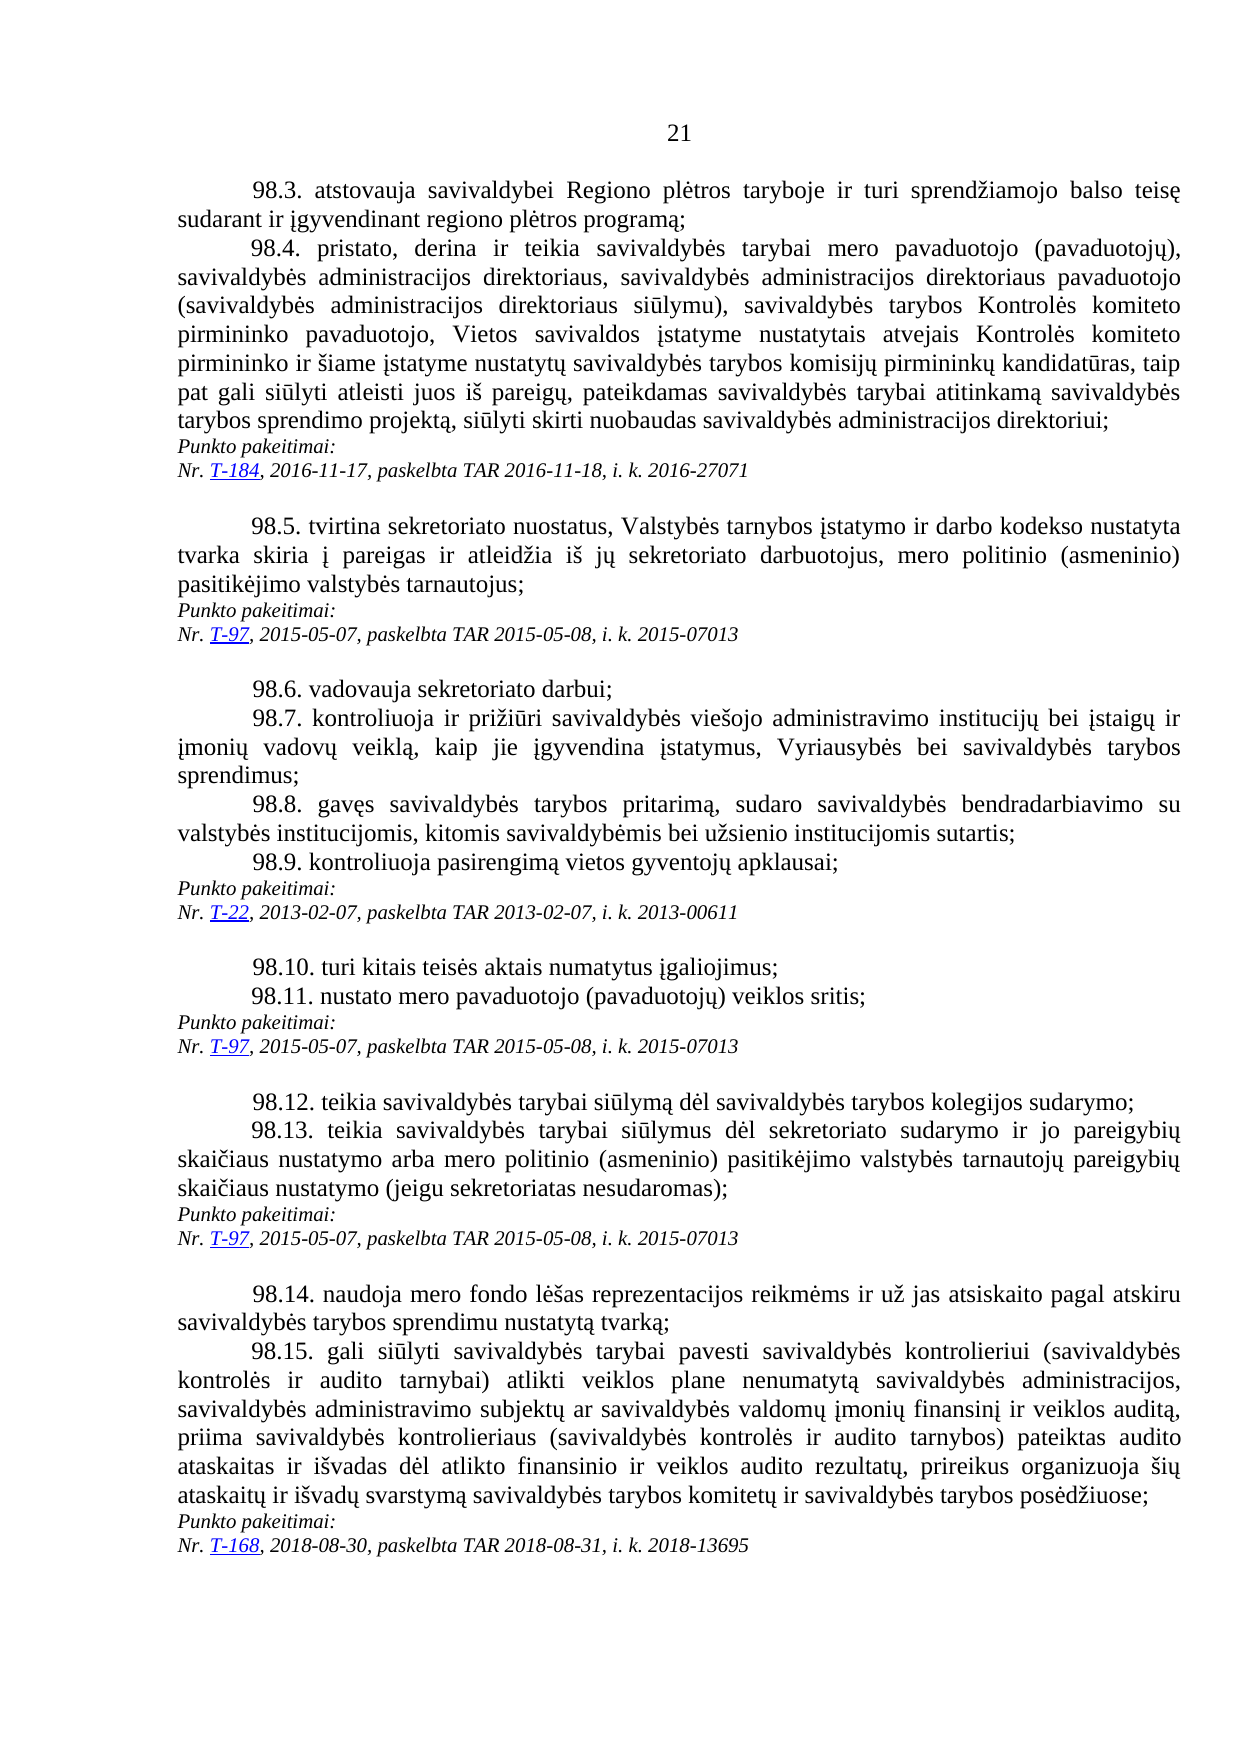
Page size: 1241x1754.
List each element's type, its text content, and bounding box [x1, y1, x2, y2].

text Nr. T-184, 2016-11-17, paskelbta TAR 2016-11-18, i. k. 2016-27071 [177, 458, 1181, 482]
text 98.13. teikia savivaldybės tarybai siūlymus dėl sekretoriato sudarymo ir jo pareigybių skaičiaus nustatymo arba mero politinio (asmeninio) pasitikėjimo valstybės tarnautojų pareigybių skaičiaus nustatymo (jeigu sekretoriatas nesudaromas); [177, 1116, 1181, 1202]
text 98.8. gavęs savivaldybės tarybos pritarimą, sudaro savivaldybės bendradarbiavimo su valstybės institucijomis, kitomis savivaldybėmis bei užsienio institucijomis sutartis; [177, 789, 1181, 847]
text 98.4. pristato, derina ir teikia savivaldybės tarybai mero pavaduotojo (pavaduotojų), savivaldybės administracijos direktoriaus, savivaldybės administracijos direktoriaus pavaduotojo (savivaldybės administracijos direktoriaus siūlymu), savivaldybės tarybos Kontrolės komiteto pirmininko pavaduotojo, Vietos savivaldos įstatyme nustatytais atvejais Kontrolės komiteto pirmininko ir šiame įstatyme nustatytų savivaldybės tarybos komisijų pirmininkų kandidatūras, taip pat gali siūlyti atleisti juos iš pareigų, pateikdamas savivaldybės tarybai atitinkamą savivaldybės tarybos sprendimo projektą, siūlyti skirti nuobaudas savivaldybės administracijos direktoriui; [177, 233, 1181, 434]
text 98.5. tvirtina sekretoriato nuostatus, Valstybės tarnybos įstatymo ir darbo kodekso nustatyta tvarka skiria į pareigas ir atleidžia iš jų sekretoriato darbuotojus, mero politinio (asmeninio) pasitikėjimo valstybės tarnautojus; [177, 511, 1181, 597]
text Punkto pakeitimai: [177, 434, 1181, 458]
text Punkto pakeitimai: [177, 1010, 1181, 1034]
text 98.15. gali siūlyti savivaldybės tarybai pavesti savivaldybės kontrolieriui (savivaldybės kontrolės ir audito tarnybai) atlikti veiklos plane nenumatytą savivaldybės administracijos, savivaldybės administravimo subjektų ar savivaldybės valdomų įmonių finansinį ir veiklos auditą, priima savivaldybės kontrolieriaus (savivaldybės kontrolės ir audito tarnybos) pateiktas audito ataskaitas ir išvadas dėl atlikto finansinio ir veiklos audito rezultatų, prireikus organizuoja šių ataskaitų ir išvadų svarstymą savivaldybės tarybos komitetų ir savivaldybės tarybos posėdžiuose; [177, 1336, 1181, 1509]
text 98.14. naudoja mero fondo lėšas reprezentacijos reikmėms ir už jas atsiskaito pagal atskiru savivaldybės tarybos sprendimu nustatytą tvarką; [177, 1279, 1181, 1336]
text Nr. T-22, 2013-02-07, paskelbta TAR 2013-02-07, i. k. 2013-00611 [177, 900, 1181, 924]
text Punkto pakeitimai: [177, 1509, 1181, 1533]
text Nr. T-97, 2015-05-07, paskelbta TAR 2015-05-08, i. k. 2015-07013 [177, 1226, 1181, 1250]
text Punkto pakeitimai: [177, 1202, 1181, 1226]
text Nr. T-97, 2015-05-07, paskelbta TAR 2015-05-08, i. k. 2015-07013 [177, 622, 1181, 646]
text 98.3. atstovauja savivaldybei Regiono plėtros taryboje ir turi sprendžiamojo balso teisę sudarant ir įgyvendinant regiono plėtros programą; [177, 176, 1181, 233]
text 98.7. kontroliuoja ir prižiūri savivaldybės viešojo administravimo institucijų bei įstaigų ir įmonių vadovų veiklą, kaip jie įgyvendina įstatymus, Vyriausybės bei savivaldybės tarybos sprendimus; [177, 703, 1181, 789]
text 98.11. nustato mero pavaduotojo (pavaduotojų) veiklos sritis; [177, 981, 1181, 1010]
text 98.9. kontroliuoja pasirengimą vietos gyventojų apklausai; [177, 847, 1181, 876]
text Nr. T-168, 2018-08-30, paskelbta TAR 2018-08-31, i. k. 2018-13695 [177, 1533, 1181, 1557]
text 98.10. turi kitais teisės aktais numatytus įgaliojimus; [177, 952, 1181, 981]
text Nr. T-97, 2015-05-07, paskelbta TAR 2015-05-08, i. k. 2015-07013 [177, 1034, 1181, 1058]
text 98.12. teikia savivaldybės tarybai siūlymą dėl savivaldybės tarybos kolegijos sudarymo; [177, 1087, 1181, 1116]
text 98.6. vadovauja sekretoriato darbui; [177, 674, 1181, 703]
text Punkto pakeitimai: [177, 597, 1181, 622]
text Punkto pakeitimai: [177, 876, 1181, 900]
